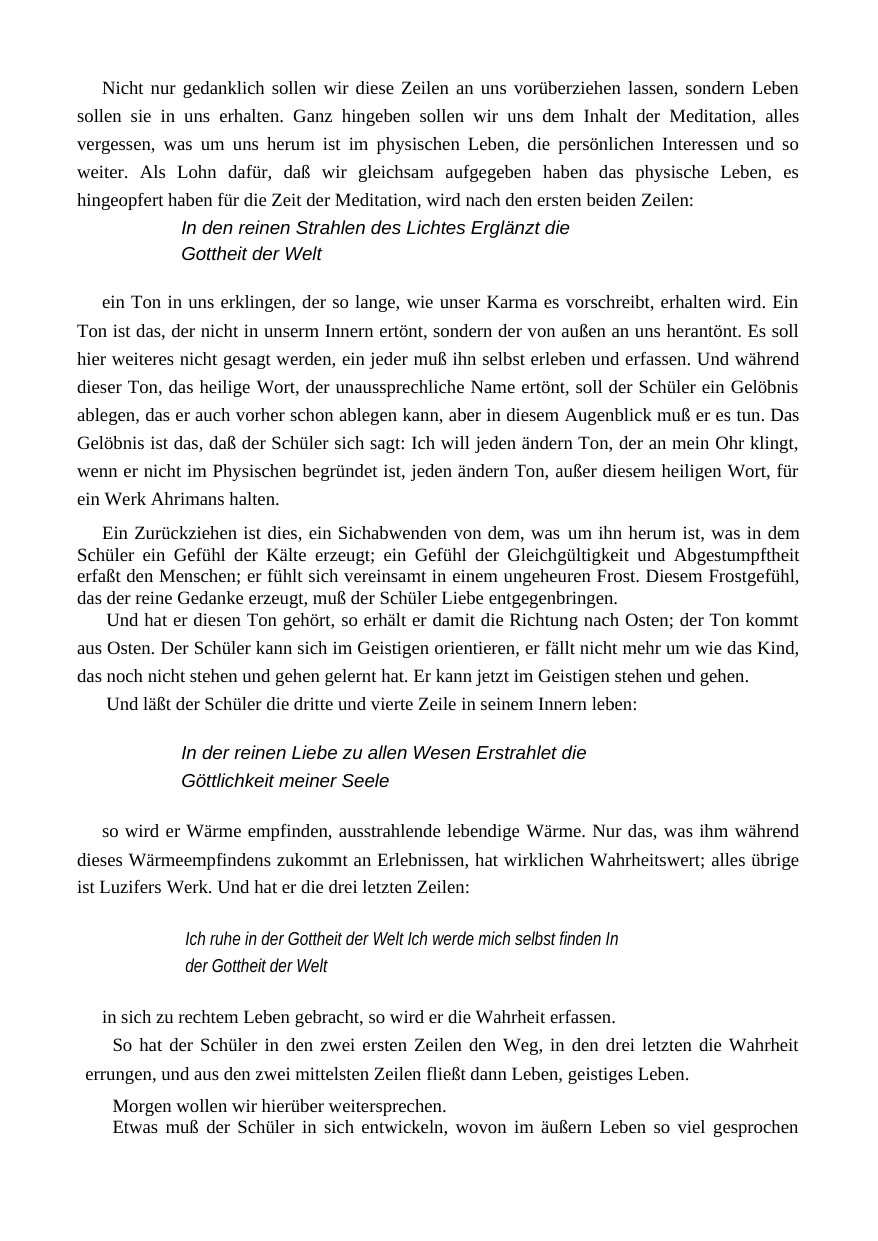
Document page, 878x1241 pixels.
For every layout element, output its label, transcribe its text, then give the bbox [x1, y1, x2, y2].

text Morgen wollen wir hierüber weitersprechen. [85, 1094, 800, 1116]
text Und läßt der Schüler die dritte und vierte Zeile in seinem Innern leben: [77, 693, 800, 714]
text Ein Zurückziehen ist dies, ein Sichabwenden von dem, was um ihn herum ist, was in dem Schüler ein Gefühl der Kälte erzeugt; ein Gefühl der Gleichgültigkeit und Abgestumpftheit erfaßt den Menschen; er fühlt sich vereinsamt in einem ungeheuren Frost. Diesem Frostgefühl, das der reine Gedanke erzeugt, muß der Schüler Liebe entgegenbringen. [77, 520, 800, 608]
text Ich ruhe in der Gottheit der Welt Ich werde mich selbst finden In der Gottheit der Welt [185, 927, 634, 977]
text In der reinen Liebe zu allen Wesen Erstrahlet die Göttlichkeit meiner Seele [181, 741, 675, 791]
text Etwas muß der Schüler in sich entwickeln, wovon im äußern Leben so viel gesprochen [85, 1116, 800, 1138]
text Nicht nur gedanklich sollen wir diese Zeilen an uns vorüberziehen lassen, sondern Leben sollen sie in uns erhalten. Ganz hingeben sollen wir uns dem Inhalt der Meditation, alles vergessen, was um uns herum ist im physischen Leben, die persönlichen Interessen und so weiter. Als Lohn dafür, daß wir gleichsam aufgegeben haben das physische Leben, es hingeopfert haben für die Zeit der Meditation, wird nach den ersten beiden Zeilen: [77, 77, 800, 210]
text in sich zu rechtem Leben gebracht, so wird er die Wahrheit erfassen. [77, 1006, 800, 1028]
text In den reinen Strahlen des Lichtes Erglänzt die Gottheit der Welt [181, 217, 634, 264]
text So hat der Schüler in den zwei ersten Zeilen den Weg, in den drei letzten die Wahrheit errungen, und aus den zwei mittelsten Zeilen fließt dann Leben, geistiges Leben. [85, 1034, 800, 1084]
text ein Ton in uns erklingen, der so lange, wie unser Karma es vorschreibt, erhalten wird. Ein Ton ist das, der nicht in unserm Innern ertönt, sondern der von außen an uns herantönt. Es soll hier weiteres nicht gesagt werden, ein jeder muß ihn selbst erleben und erfassen. Und während dieser Ton, das heilige Wort, der unaussprechliche Name ertönt, soll der Schüler ein Gelöbnis ablegen, das er auch vorher schon ablegen kann, aber in diesem Augenblick muß er es tun. Das Gelöbnis ist das, daß der Schüler sich sagt: Ich will jeden ändern Ton, der an mein Ohr klingt, wenn er nicht im Physischen begründet ist, jeden ändern Ton, außer diesem heiligen Wort, für ein Werk Ahrimans halten. [77, 291, 800, 509]
text so wird er Wärme empfinden, ausstrahlende lebendige Wärme. Nur das, was ihm während dieses Wärmeempfindens zukommt an Erlebnissen, hat wirklichen Wahrheitswert; alles übrige ist Luzifers Werk. Und hat er die drei letzten Zeilen: [77, 820, 800, 898]
text Und hat er diesen Ton gehört, so erhält er damit die Richtung nach Osten; der Ton kommt aus Osten. Der Schüler kann sich im Geistigen orientieren, er fällt nicht mehr um wie das Kind, das noch nicht stehen und gehen gelernt hat. Er kann jetzt im Geistigen stehen und gehen. [77, 608, 800, 686]
